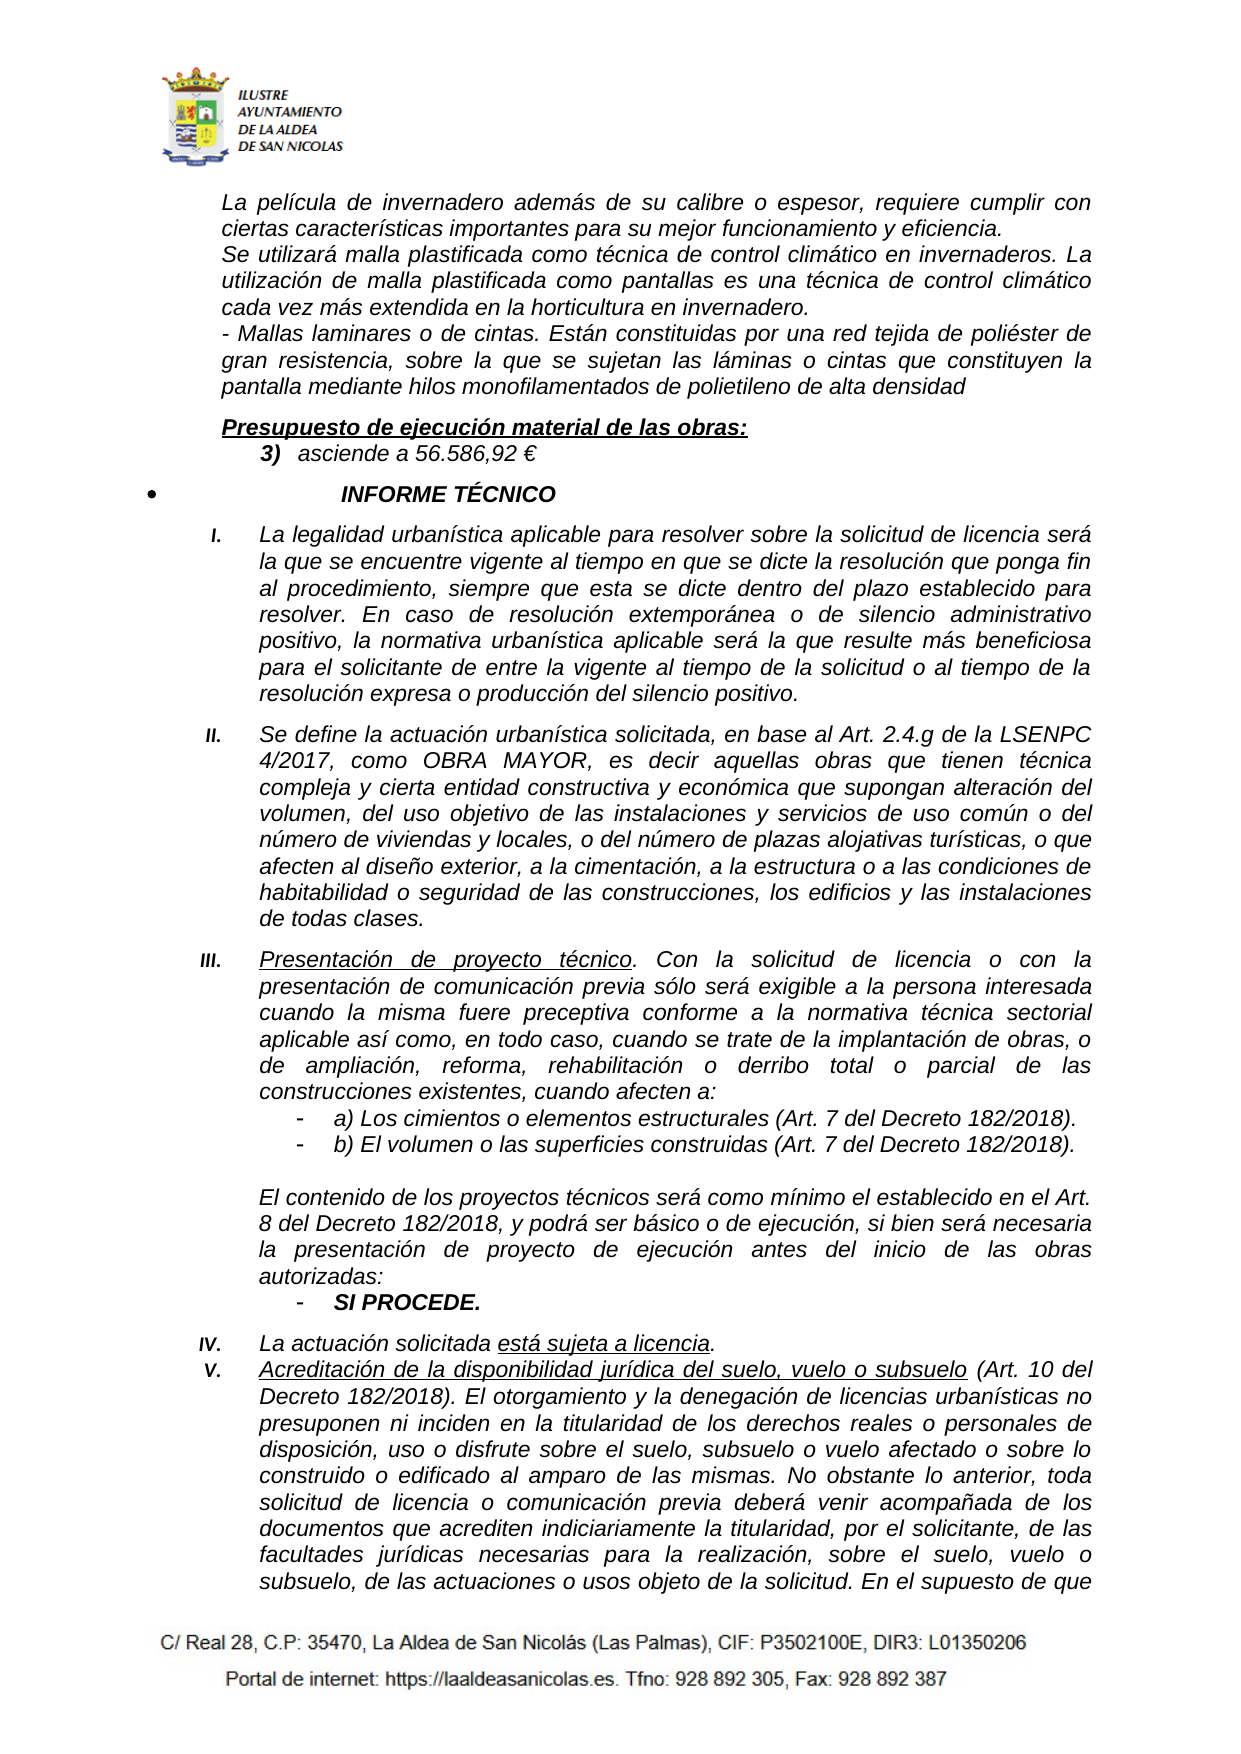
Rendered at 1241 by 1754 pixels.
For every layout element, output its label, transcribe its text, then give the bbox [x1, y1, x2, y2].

text - Mallas laminares o de cintas. Están constituidas por una red tejida de poliéster de gran resistencia, sobre la que se sujetan las láminas o cintas que constituyen la pantalla mediante hilos monofilamentados de polietileno de alta densidad [221, 320, 1093, 399]
text Se utilizará malla plastificada como técnica de control climático en invernaderos. La utilización de malla plastificada como pantallas es una técnica de control climático cada vez más extendida en la horticultura en invernadero. [221, 241, 1093, 320]
text La película de invernadero además de su calibre o espesor, requiere cumplir con ciertas características importantes para su mejor funcionamiento y eficiencia. [221, 188, 1093, 241]
text El contenido de los proyectos técnicos será como mínimo el establecido en el Art. 8 del Decreto 182/2018, y podrá ser básico o de ejecución, si bien será necesaria la presentación de proyecto de ejecución antes del inicio de las obras autorizadas: [258, 1184, 1093, 1289]
list Presentación de proyecto técnico. Con la solicitud de licencia o con la presentación de comunicación previa sólo será exigible a la persona interesada cuando la misma fuere preceptiva conforme a la normativa técnica sectorial aplicable así como, en todo caso, cuando se trate de la implantación de obras, o de ampliación, reforma, rehabilitación o derribo total o parcial de las construcciones existentes, cuando afecten a: [222, 946, 1093, 1104]
list asciende a 56.586,92 € [260, 440, 1093, 466]
list a) Los cimientos o elementos estructurales (Art. 7 del Decreto 182/2018). [296, 1104, 1093, 1131]
list Acreditación de la disponibilidad jurídica del suelo, vuelo o subsuelo (Art. 10 del Decreto 182/2018). El otorgamiento y la denegación de licencias urbanísticas no presuponen ni inciden en la titularidad de los derechos reales o personales de disposición, uso o disfrute sobre el suelo, subsuelo o vuelo afectado o sobre lo construido o edificado al amparo de las mismas. No obstante lo anterior, toda solicitud de licencia o comunicación previa deberá venir acompañada de los documentos que acrediten indiciariamente la titularidad, por el solicitante, de las facultades jurídicas necesarias para la realización, sobre el suelo, vuelo o subsuelo, de las actuaciones o usos objeto de la solicitud. En el supuesto de que [222, 1356, 1093, 1594]
text Presupuesto de ejecución material de las obras: [221, 414, 1093, 440]
list La actuación solicitada está sujeta a licencia. [222, 1330, 1093, 1356]
list La legalidad urbanística aplicable para resolver sobre la solicitud de licencia será la que se encuentre vigente al tiempo en que se dicte la resolución que ponga fin al procedimiento, siempre que esta se dicte dentro del plazo establecido para resolver. En caso de resolución extemporánea o de silencio administrativo positivo, la normativa urbanística aplicable será la que resulte más beneficiosa para el solicitante de entre la vigente al tiempo de la solicitud o al tiempo de la resolución expresa o producción del silencio positivo. [222, 521, 1093, 706]
list Se define la actuación urbanística solicitada, en base al Art. 2.4.g de la LSENPC 4/2017, como OBRA MAYOR, es decir aquellas obras que tienen técnica compleja y cierta entidad constructiva y económica que supongan alteración del volumen, del uso objetivo de las instalaciones y servicios de uso común o del número de viviendas y locales, o del número de plazas alojativas turísticas, o que afecten al diseño exterior, a la cimentación, a la estructura o a las condiciones de habitabilidad o seguridad de las construcciones, los edificios y las instalaciones de todas clases. [222, 721, 1093, 932]
list b) El volumen o las superficies construidas (Art. 7 del Decreto 182/2018). [296, 1131, 1093, 1157]
list SI PROCEDE. [296, 1289, 1093, 1315]
picture [148, 1626, 1033, 1695]
picture [148, 59, 359, 174]
list INFORME TÉCNICO [148, 481, 1093, 507]
